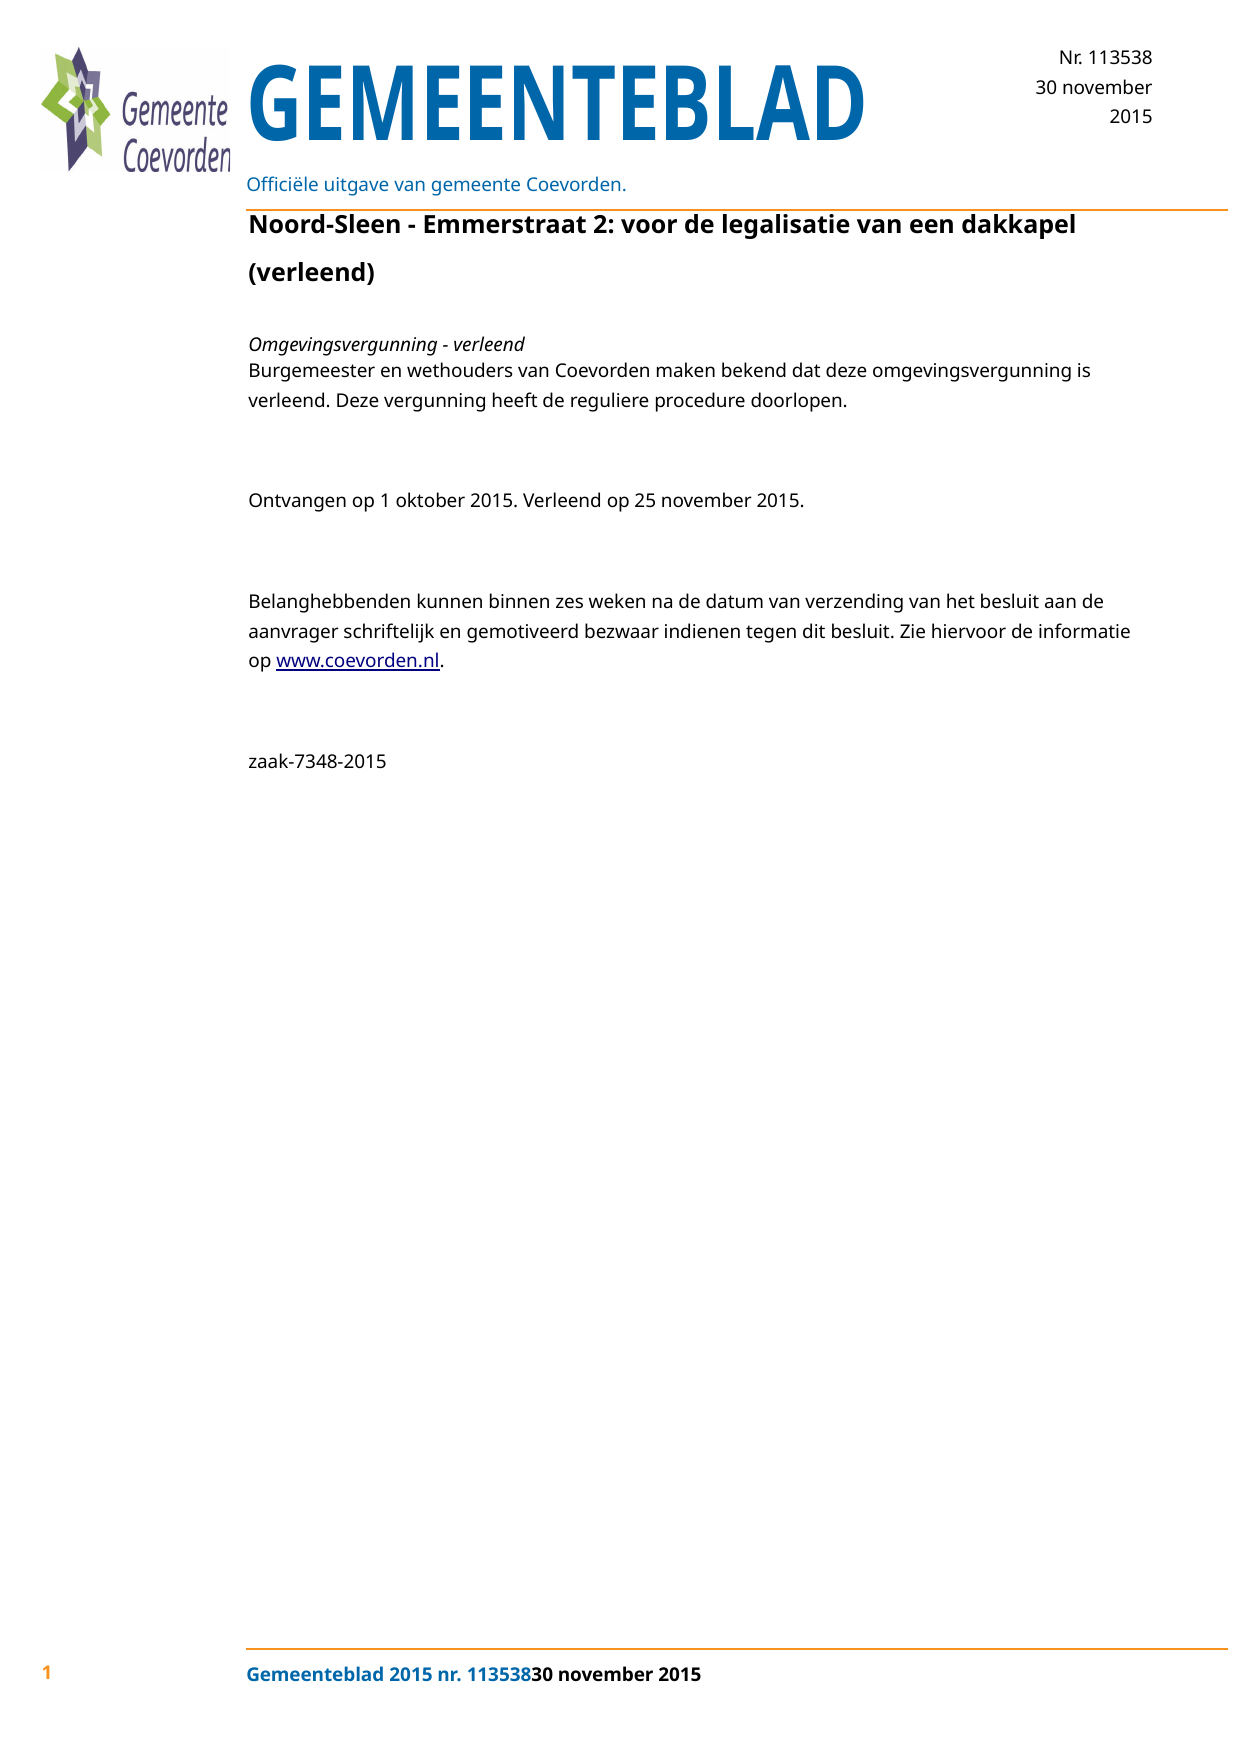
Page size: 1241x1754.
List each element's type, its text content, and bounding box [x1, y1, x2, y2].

picture [41, 47, 231, 172]
text Ontvangen op 1 oktober 2015. Verleend op 25 november 2015. [248, 488, 1152, 513]
text Noord-Sleen - Emmerstraat 2: voor de legalisatie van een dakkapel (verleend) [248, 211, 1152, 288]
text Burgemeester en wethouders van Coevorden maken bekend dat deze omgevingsvergunning is verleend. Deze vergunning heeft de reguliere procedure doorlopen. [248, 357, 1152, 412]
text Belanghebbenden kunnen binnen zes weken na de datum van verzending van het besluit aan de aanvrager schriftelijk en gemotiveerd bezwaar indienen tegen dit besluit. Zie hiervoor de informatie op www.coevorden.nl. [248, 588, 1152, 673]
text Omgevingsvergunning - verleend [248, 331, 1152, 357]
text zaak-7348-2015 [248, 748, 1152, 774]
